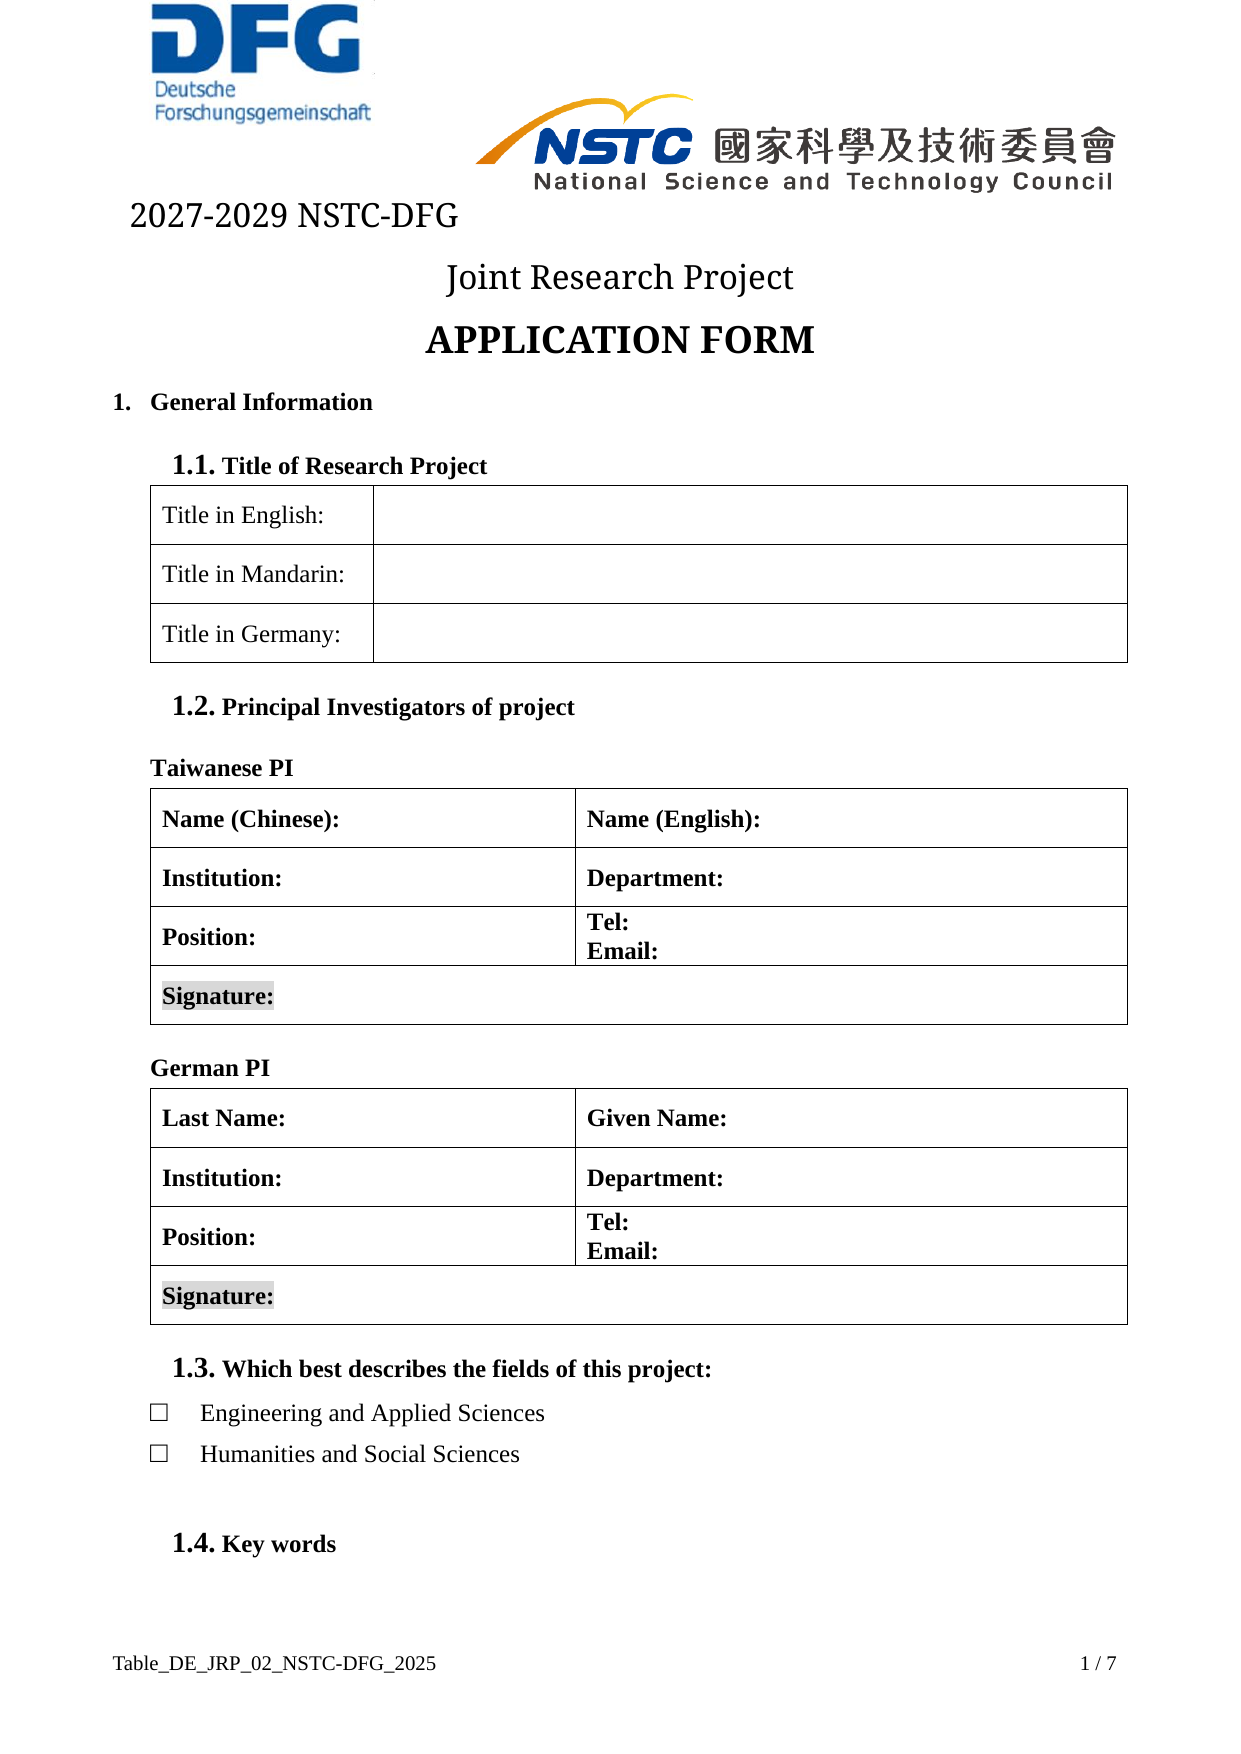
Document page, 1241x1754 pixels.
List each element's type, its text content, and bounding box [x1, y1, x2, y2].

text 2027-2029 NSTC-DFG Joint Research Project [112, 172, 1128, 297]
table_header [113, 81, 148, 110]
table_cell Department: [576, 848, 1127, 906]
table_header Given Name: [576, 1089, 1127, 1147]
table_cell Tel: Email: [576, 1207, 1127, 1265]
table_cell Institution: [151, 1148, 575, 1206]
table_cell Tel: Email: [576, 907, 1127, 965]
table_cell [575, 966, 1127, 1024]
table_cell [575, 1266, 1127, 1324]
table_cell Title in Mandarin: [151, 545, 373, 603]
table_cell Title in Germany: [151, 604, 373, 662]
list Principal Investigators of project [172, 663, 1128, 726]
table_header [588, 104, 620, 110]
table_header [588, 81, 1063, 110]
list Key words [172, 1500, 1128, 1562]
list Title of Research Project [172, 422, 1128, 485]
list Which best describes the fields of this project: [172, 1325, 1128, 1388]
table_header Last Name: [151, 1089, 575, 1147]
table_header [375, 81, 588, 110]
table_cell Position: [151, 1207, 575, 1265]
text APPLICATION FORM [112, 297, 1128, 360]
table_cell Signature: [151, 1266, 575, 1324]
table_cell Signature: [151, 966, 575, 1024]
table_header Name (Chinese): [151, 789, 575, 847]
table_cell Institution: [151, 848, 575, 906]
text German PI [150, 1025, 1128, 1088]
table_header [374, 486, 1127, 544]
text Taiwanese PI [150, 726, 1128, 788]
list General Information [112, 360, 1128, 422]
table_cell [374, 604, 1127, 662]
table_header [573, 105, 588, 110]
list Humanities and Social Sciences [150, 1429, 1128, 1471]
table_header Name (English): [576, 789, 1127, 847]
table_header Title in English: [151, 486, 373, 544]
table_cell Position: [151, 907, 575, 965]
table_cell [374, 545, 1127, 603]
list Engineering and Applied Sciences [150, 1388, 1128, 1429]
table_cell Department: [576, 1148, 1127, 1206]
